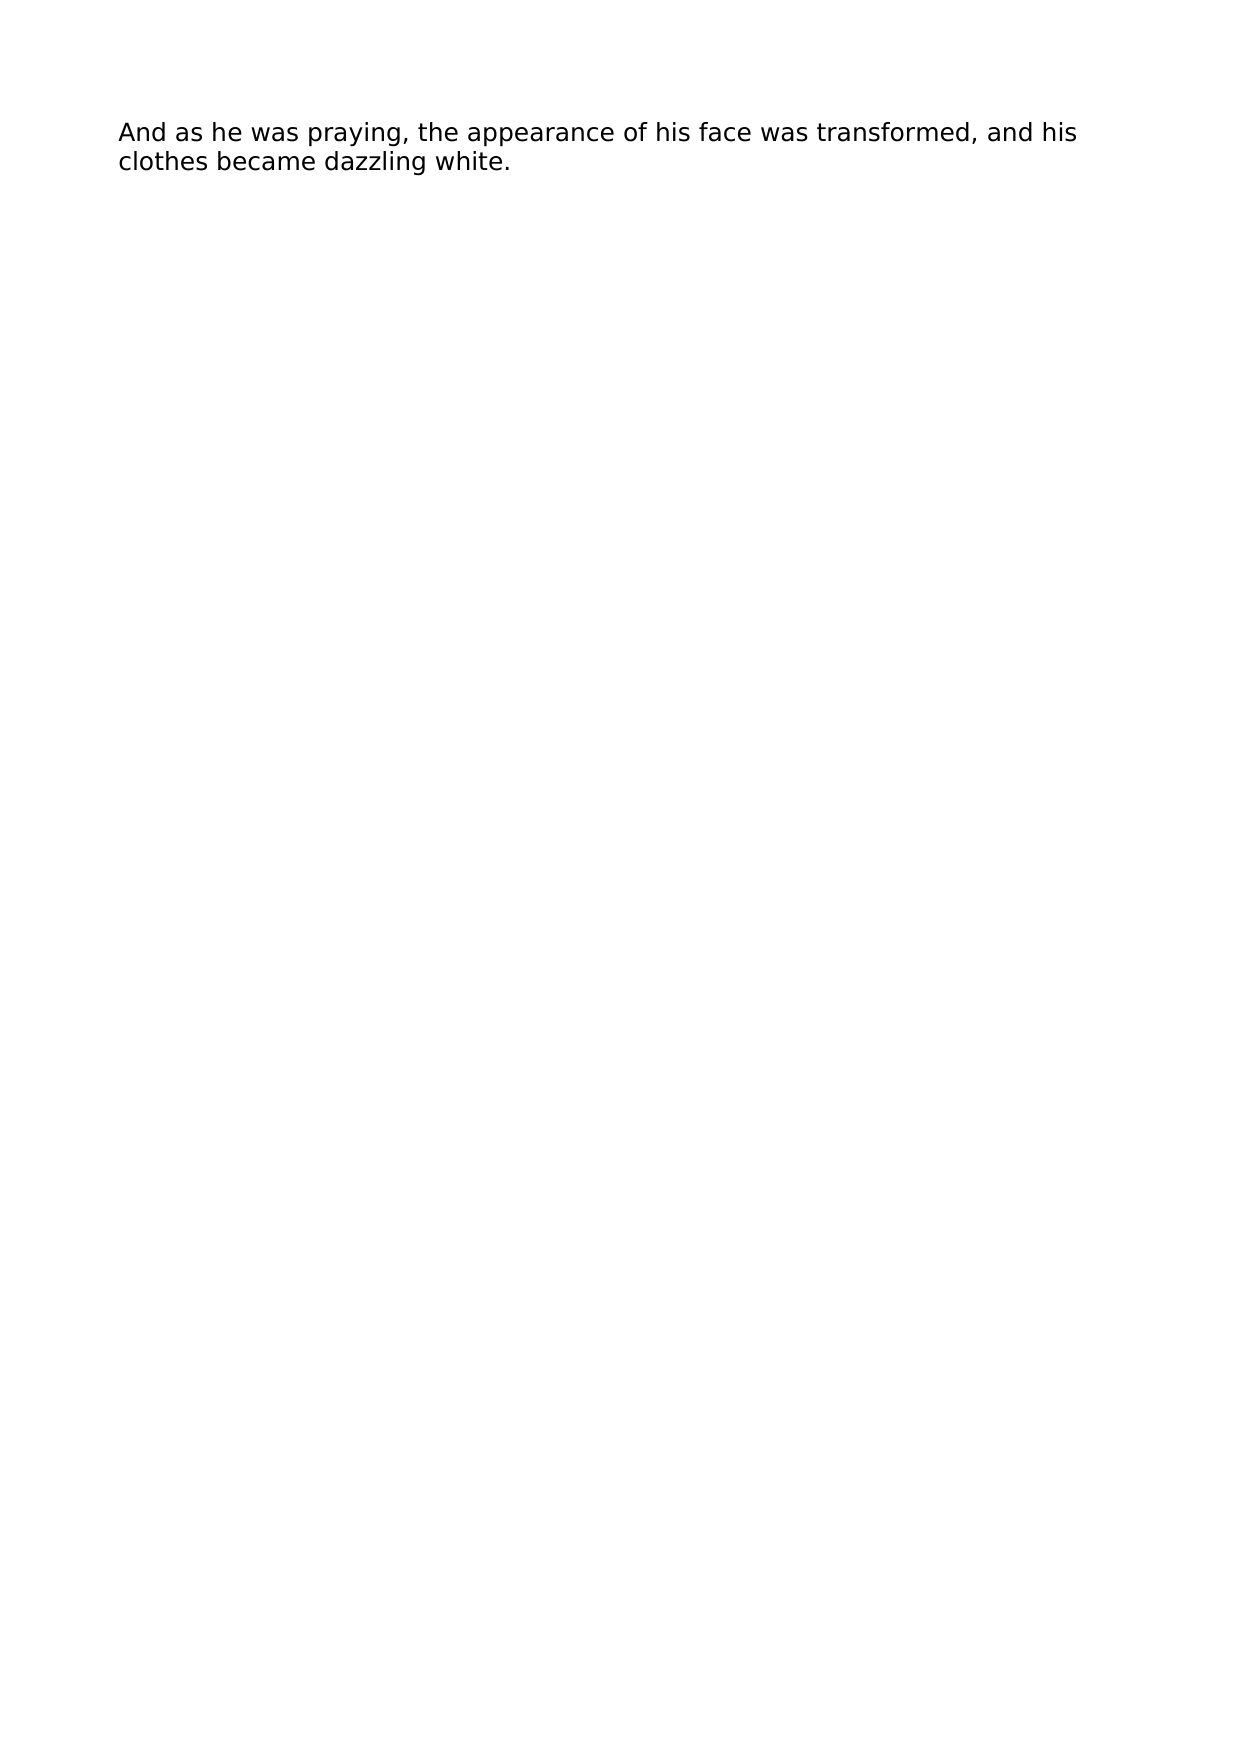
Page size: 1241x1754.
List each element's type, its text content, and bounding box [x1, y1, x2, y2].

text And as he was praying, the appearance of his face was transformed, and his clothes became dazzling white. [118, 118, 1122, 176]
